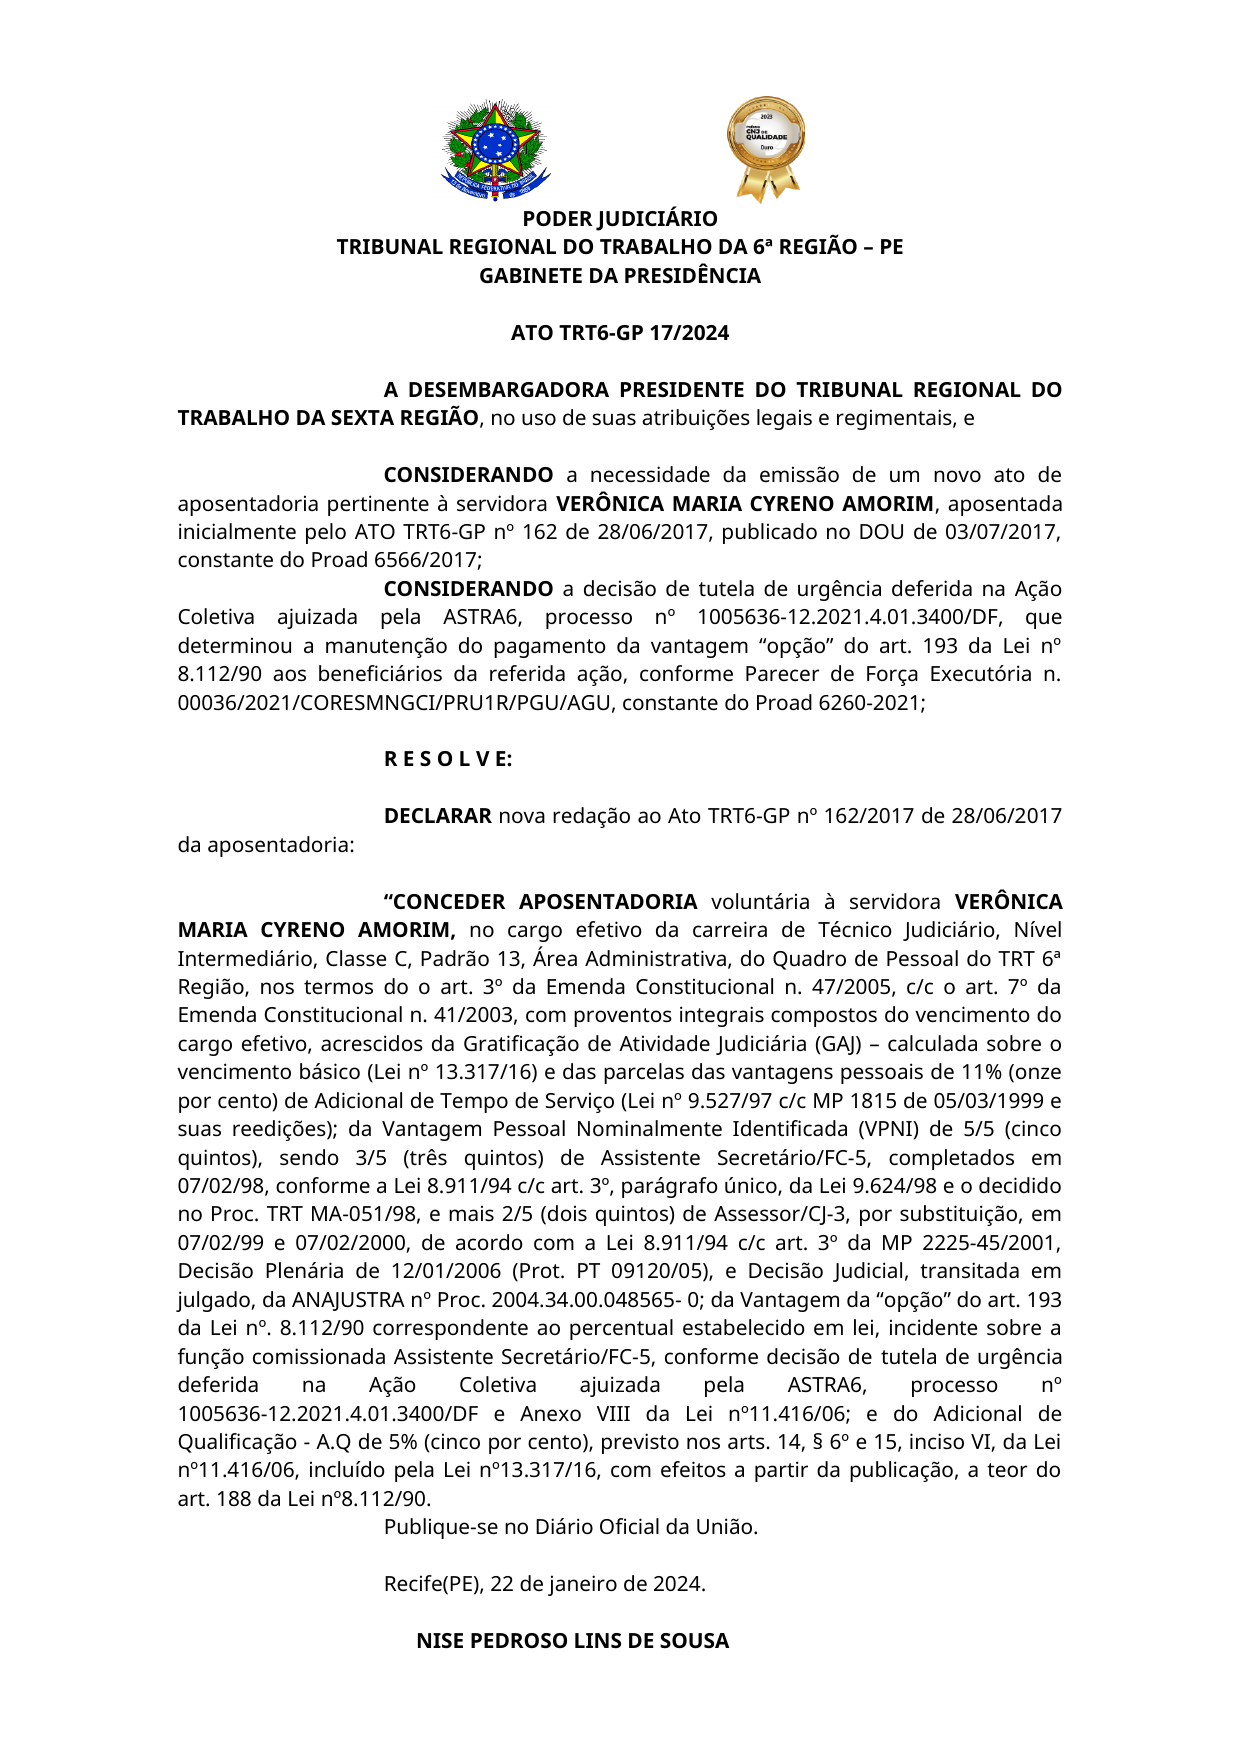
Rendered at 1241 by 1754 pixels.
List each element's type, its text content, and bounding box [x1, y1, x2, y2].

text Recife(PE), 22 de janeiro de 2024. [177, 1569, 1063, 1598]
text CONSIDERANDO a decisão de tutela de urgência deferida na Ação Coletiva ajuizada pela ASTRA6, processo nº 1005636-12.2021.4.01.3400/DF, que determinou a manutenção do pagamento da vantagem “opção” do art. 193 da Lei nº 8.112/90 aos beneficiários da referida ação, conforme Parecer de Força Executória n. 00036/2021/CORESMNGCI/PRU1R/PGU/AGU, constante do Proad 6260-2021; [177, 574, 1063, 716]
text R E S O L V E: [177, 744, 1063, 773]
text “CONCEDER APOSENTADORIA voluntária à servidora VERÔNICA MARIA CYRENO AMORIM, no cargo efetivo da carreira de Técnico Judiciário, Nível Intermediário, Classe C, Padrão 13, Área Administrativa, do Quadro de Pessoal do TRT 6ª Região, nos termos do o art. 3º da Emenda Constitucional n. 47/2005, c/c o art. 7º da Emenda Constitucional n. 41/2003, com proventos integrais compostos do vencimento do cargo efetivo, acrescidos da Gratificação de Atividade Judiciária (GAJ) – calculada sobre o vencimento básico (Lei nº 13.317/16) e das parcelas das vantagens pessoais de 11% (onze por cento) de Adicional de Tempo de Serviço (Lei nº 9.527/97 c/c MP 1815 de 05/03/1999 e suas reedições); da Vantagem Pessoal Nominalmente Identificada (VPNI) de 5/5 (cinco quintos), sendo 3/5 (três quintos) de Assistente Secretário/FC-5, completados em 07/02/98, conforme a Lei 8.911/94 c/c art. 3º, parágrafo único, da Lei 9.624/98 e o decidido no Proc. TRT MA-051/98, e mais 2/5 (dois quintos) de Assessor/CJ-3, por substituição, em 07/02/99 e 07/02/2000, de acordo com a Lei 8.911/94 c/c art. 3º da MP 2225-45/2001, Decisão Plenária de 12/01/2006 (Prot. PT 09120/05), e Decisão Judicial, transitada em julgado, da ANAJUSTRA nº Proc. 2004.34.00.048565- 0; da Vantagem da “opção” do art. 193 da Lei nº. 8.112/90 correspondente ao percentual estabelecido em lei, incidente sobre a função comissionada Assistente Secretário/FC-5, conforme decisão de tutela de urgência deferida na Ação Coletiva ajuizada pela ASTRA6, processo nº 1005636-12.2021.4.01.3400/DF e Anexo VIII da Lei nº11.416/06; e do Adicional de Qualificação - A.Q de 5% (cinco por cento), previsto nos arts. 14, § 6º e 15, inciso VI, da Lei nº11.416/06, incluído pela Lei nº13.317/16, com efeitos a partir da publicação, a teor do art. 188 da Lei nº8.112/90. [177, 887, 1063, 1512]
text ATO TRT6-GP 17/2024 [177, 318, 1063, 346]
text DECLARAR nova redação ao Ato TRT6-GP nº 162/2017 de 28/06/2017 da aposentadoria: [177, 801, 1063, 858]
text NISE PEDROSO LINS DE SOUSA [383, 1626, 1063, 1654]
text Publique-se no Diário Oficial da União. [235, 1512, 1063, 1541]
text A DESEMBARGADORA PRESIDENTE DO TRIBUNAL REGIONAL DO TRABALHO DA SEXTA REGIÃO, no uso de suas atribuições legais e regimentais, e [177, 375, 1063, 432]
text CONSIDERANDO a necessidade da emissão de um novo ato de aposentadoria pertinente à servidora VERÔNICA MARIA CYRENO AMORIM, aposentada inicialmente pelo ATO TRT6-GP nº 162 de 28/06/2017, publicado no DOU de 03/07/2017, constante do Proad 6566/2017; [177, 460, 1063, 574]
